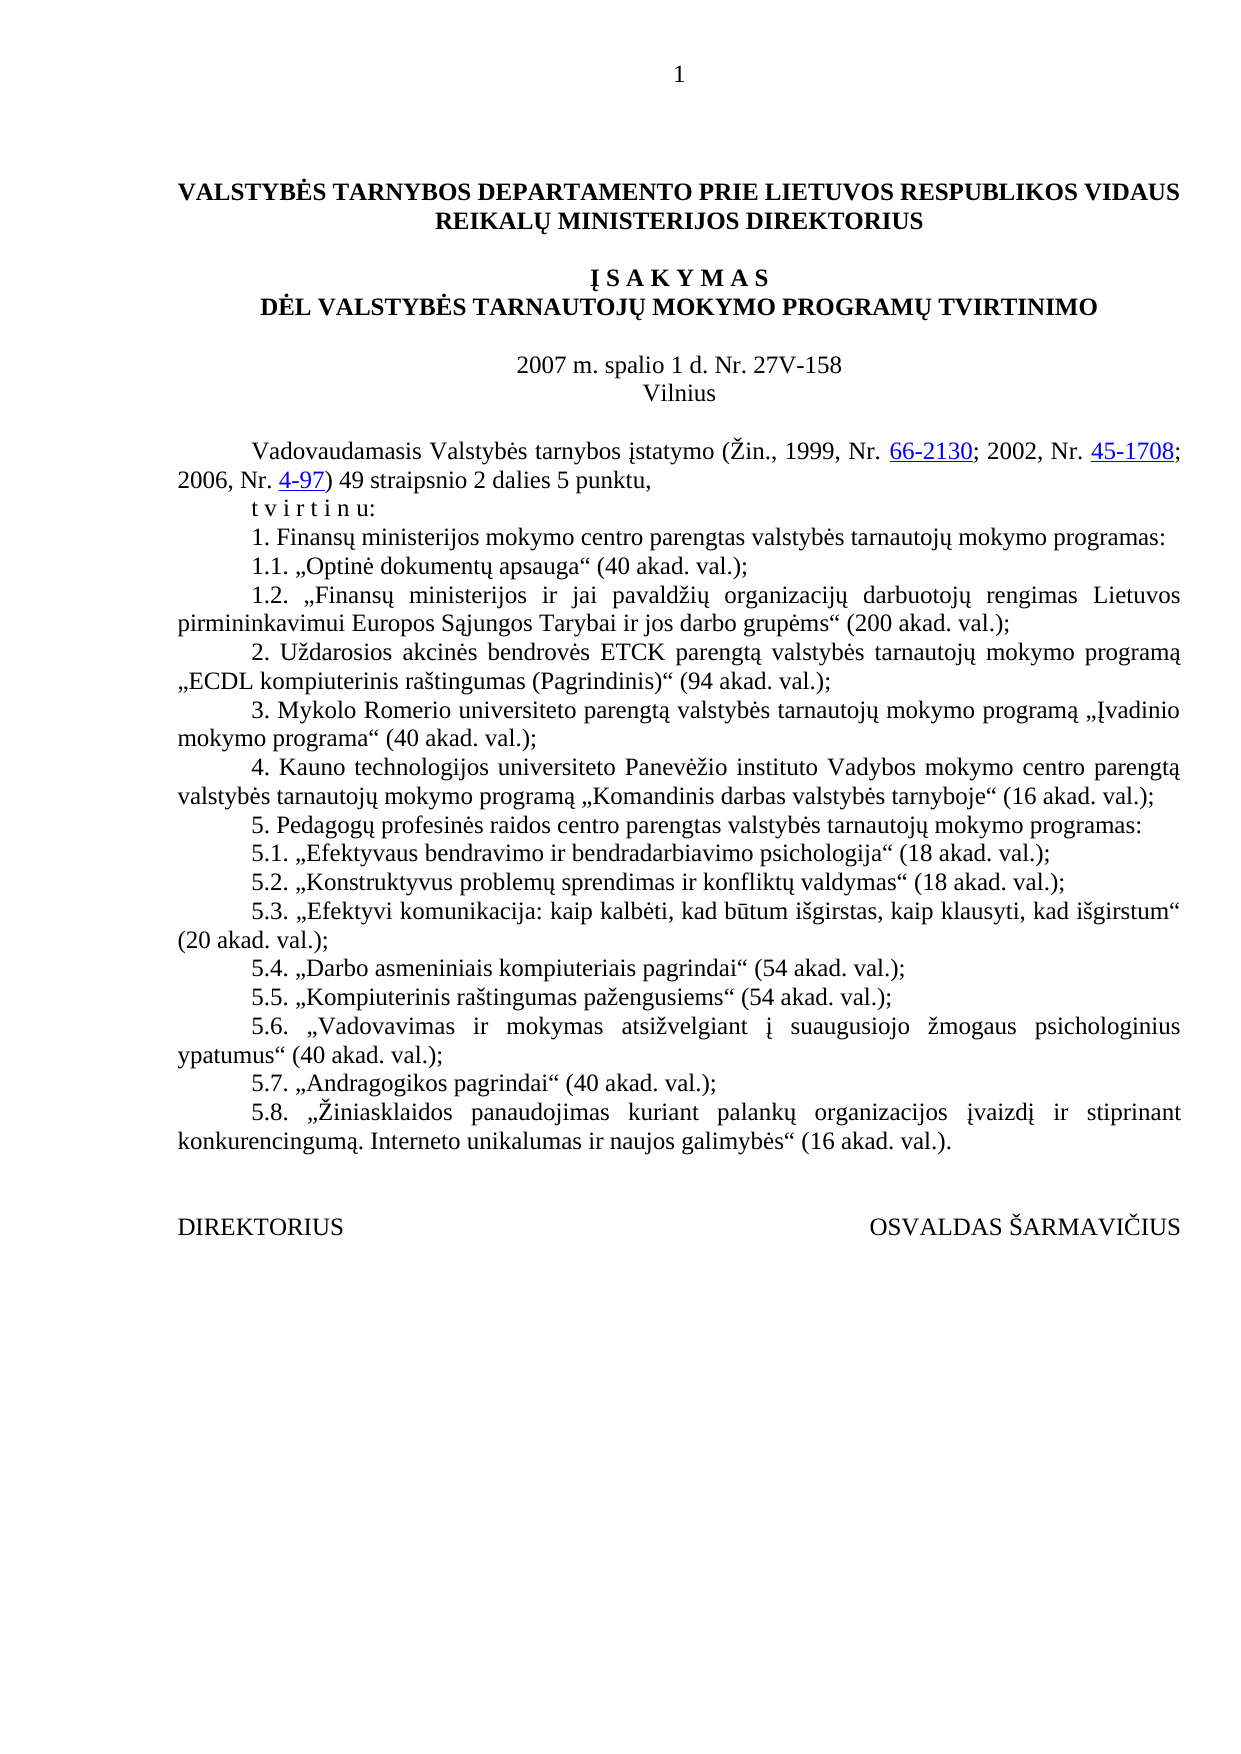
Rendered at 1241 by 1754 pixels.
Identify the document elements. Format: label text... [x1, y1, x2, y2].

text 5.2. „Konstruktyvus problemų sprendimas ir konfliktų valdymas“ (18 akad. val.); [177, 867, 1181, 896]
text 1.1. „Optinė dokumentų apsauga“ (40 akad. val.); [177, 551, 1181, 580]
text Vadovaudamasis Valstybės tarnybos įstatymo (Žin., 1999, Nr. 66-2130; 2002, Nr. 45-1708; 2006, Nr. 4-97) 49 straipsnio 2 dalies 5 punktu, [177, 436, 1181, 493]
text 5. Pedagogų profesinės raidos centro parengtas valstybės tarnautojų mokymo programas: [177, 810, 1181, 838]
text 1.2. „Finansų ministerijos ir jai pavaldžių organizacijų darbuotojų rengimas Lietuvos pirmininkavimui Europos Sąjungos Tarybai ir jos darbo grupėms“ (200 akad. val.); [177, 580, 1181, 637]
text 5.3. „Efektyvi komunikacija: kaip kalbėti, kad būtum išgirstas, kaip klausyti, kad išgirstum“ (20 akad. val.); [177, 896, 1181, 953]
text VALSTYBĖS TARNYBOS DEPARTAMENTO PRIE LIETUVOS RESPUBLIKOS VIDAUS REIKALŲ MINISTERIJOS DIREKTORIUS [177, 177, 1181, 235]
text 5.5. „Kompiuterinis raštingumas pažengusiems“ (54 akad. val.); [177, 982, 1181, 1011]
text 1. Finansų ministerijos mokymo centro parengtas valstybės tarnautojų mokymo programas: [177, 522, 1181, 551]
text 2. Uždarosios akcinės bendrovės ETCK parengtą valstybės tarnautojų mokymo programą „ECDL kompiuterinis raštingumas (Pagrindinis)“ (94 akad. val.); [177, 637, 1181, 695]
text tvirtinu: [177, 493, 1181, 522]
text 5.4. „Darbo asmeniniais kompiuteriais pagrindai“ (54 akad. val.); [177, 953, 1181, 982]
text Į S A K Y M A S [177, 263, 1181, 292]
text 5.7. „Andragogikos pagrindai“ (40 akad. val.); [177, 1068, 1181, 1097]
text Vilnius [177, 378, 1181, 407]
text 2007 m. spalio 1 d. Nr. 27V-158 [177, 350, 1181, 378]
text 4. Kauno technologijos universiteto Panevėžio instituto Vadybos mokymo centro parengtą valstybės tarnautojų mokymo programą „Komandinis darbas valstybės tarnyboje“ (16 akad. val.); [177, 752, 1181, 810]
text 5.6. „Vadovavimas ir mokymas atsižvelgiant į suaugusiojo žmogaus psichologinius ypatumus“ (40 akad. val.); [177, 1011, 1181, 1068]
text DĖL VALSTYBĖS TARNAUTOJŲ MOKYMO PROGRAMŲ TVIRTINIMO [177, 292, 1181, 321]
text 3. Mykolo Romerio universiteto parengtą valstybės tarnautojų mokymo programą „Įvadinio mokymo programa“ (40 akad. val.); [177, 695, 1181, 752]
text DIREKTORIUS OSVALDAS ŠARMAVIČIUS [177, 1212, 1181, 1241]
text 5.1. „Efektyvaus bendravimo ir bendradarbiavimo psichologija“ (18 akad. val.); [177, 838, 1181, 867]
text 5.8. „Žiniasklaidos panaudojimas kuriant palankų organizacijos įvaizdį ir stiprinant konkurencingumą. Interneto unikalumas ir naujos galimybės“ (16 akad. val.). [177, 1097, 1181, 1155]
